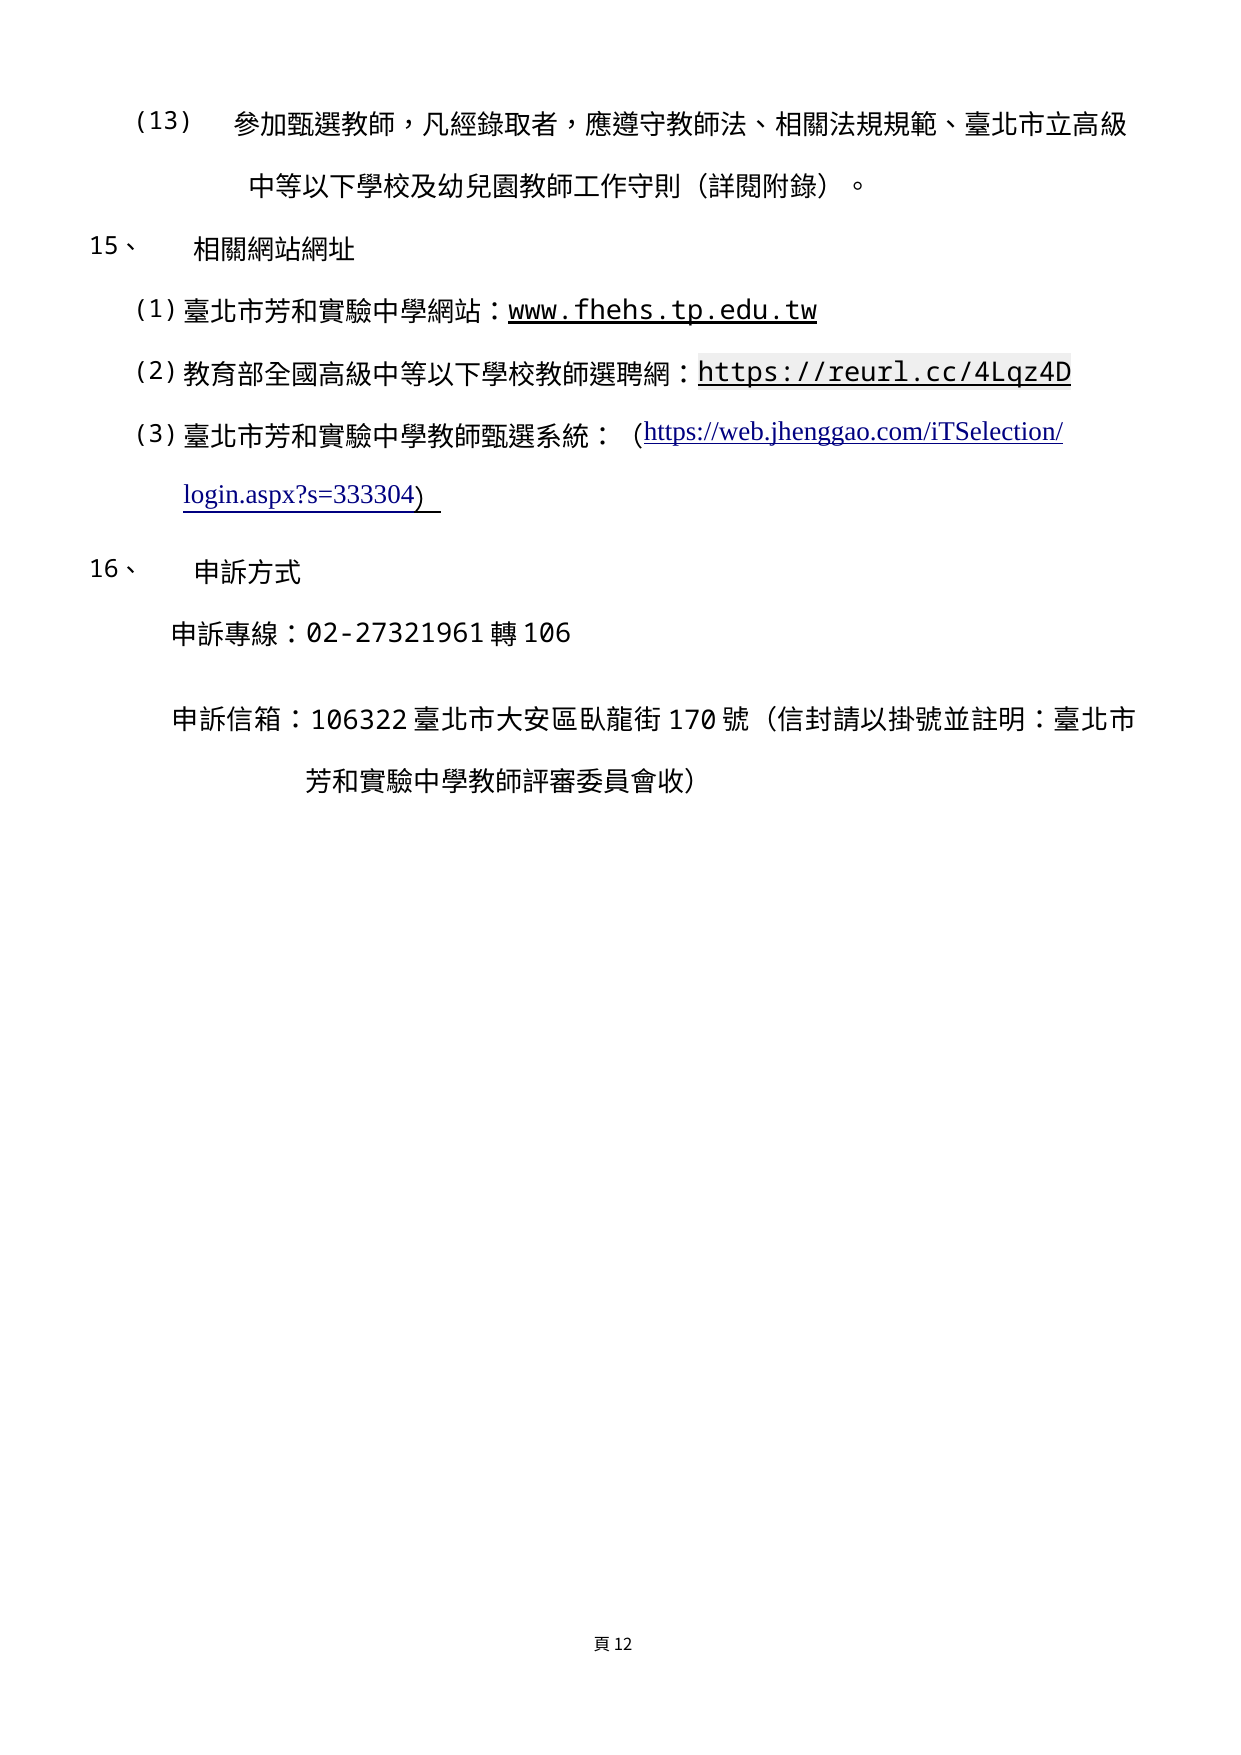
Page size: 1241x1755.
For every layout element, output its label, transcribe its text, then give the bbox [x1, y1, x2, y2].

list 臺北市芳和實驗中學網站：www.fhehs.tp.edu.tw [133, 290, 1137, 353]
text 申訴專線：02-27321961轉106 [139, 613, 1137, 676]
list 參加甄選教師，凡經錄取者，應遵守教師法、相關法規規範、臺北市立高級 [133, 103, 1137, 165]
text 中等以下學校及幼兒園教師工作守則（詳閱附錄）。 [183, 165, 1137, 228]
text 申訴信箱：106322臺北市大安區臥龍街170號（信封請以掛號並註明：臺北市芳和實驗中學教師評審委員會收） [89, 676, 1137, 801]
list 教育部全國高級中等以下學校教師選聘網：https://reurl.cc/4Lqz4D [133, 353, 1137, 415]
list 臺北市芳和實驗中學教師甄選系統：（https://web.jhenggao.com/iTSelection/login.aspx?s=333304） [133, 415, 1137, 540]
list 申訴方式 [89, 551, 1137, 613]
list 相關網站網址 [89, 228, 1137, 290]
